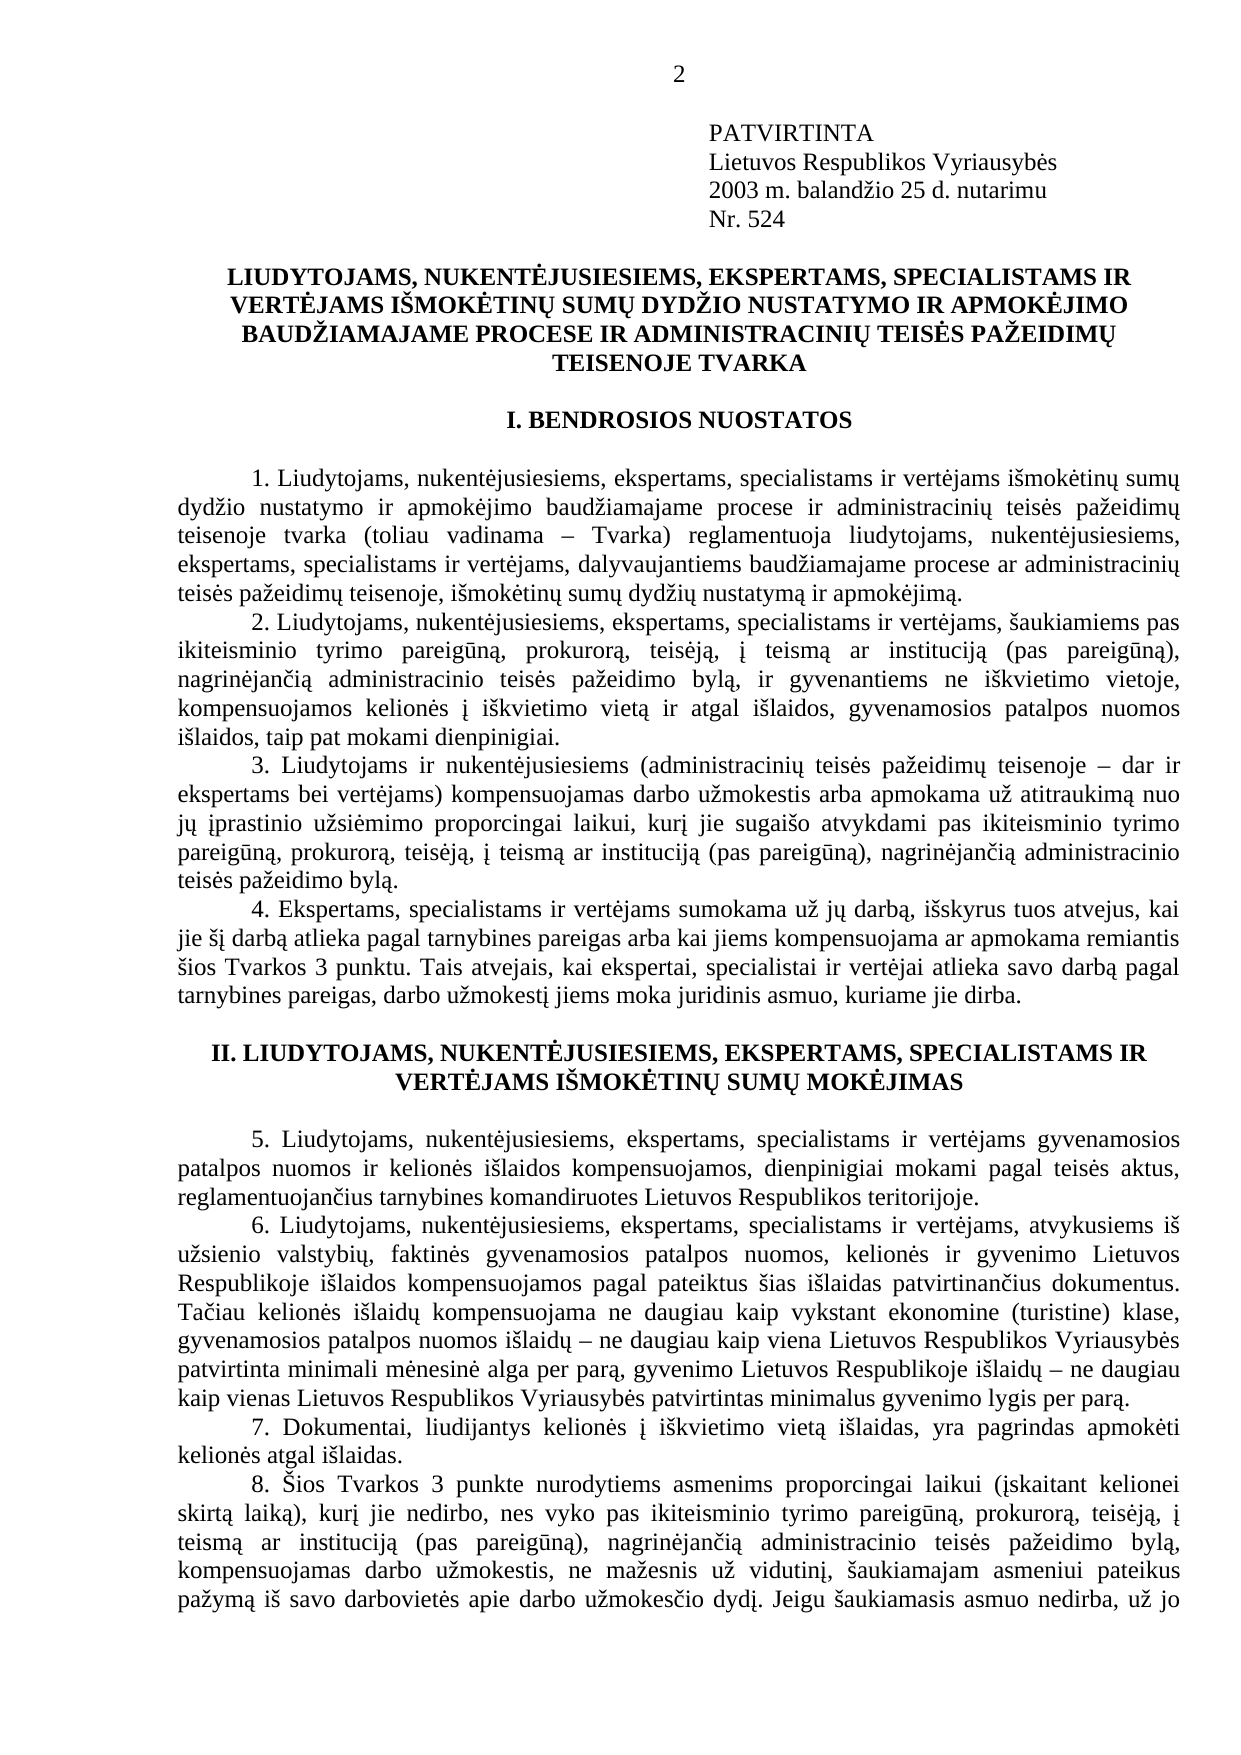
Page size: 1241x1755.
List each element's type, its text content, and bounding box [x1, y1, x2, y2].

text 6. Liudytojams, nukentėjusiesiems, ekspertams, specialistams ir vertėjams, atvykusiems iš užsienio valstybių, faktinės gyvenamosios patalpos nuomos, kelionės ir gyvenimo Lietuvos Respublikoje išlaidos kompensuojamos pagal pateiktus šias išlaidas patvirtinančius dokumentus. Tačiau kelionės išlaidų kompensuojama ne daugiau kaip vykstant ekonomine (turistine) klase, gyvenamosios patalpos nuomos išlaidų – ne daugiau kaip viena Lietuvos Respublikos Vyriausybės patvirtinta minimali mėnesinė alga per parą, gyvenimo Lietuvos Respublikoje išlaidų – ne daugiau kaip vienas Lietuvos Respublikos Vyriausybės patvirtintas minimalus gyvenimo lygis per parą. [177, 1211, 1181, 1412]
text II. LIUDYTOJAMS, NUKENTĖJUSIESIEMS, EKSPERTAMS, SPECIALISTAMS IR [177, 1038, 1181, 1067]
text Nr. 524 [177, 204, 1181, 233]
text 4. Ekspertams, specialistams ir vertėjams sumokama už jų darbą, išskyrus tuos atvejus, kai jie šį darbą atlieka pagal tarnybines pareigas arba kai jiems kompensuojama ar apmokama remiantis šios Tvarkos 3 punktu. Tais atvejais, kai ekspertai, specialistai ir vertėjai atlieka savo darbą pagal tarnybines pareigas, darbo užmokestį jiems moka juridinis asmuo, kuriame jie dirba. [177, 894, 1181, 1009]
text 8. Šios Tvarkos 3 punkte nurodytiems asmenims proporcingai laikui (įskaitant kelionei skirtą laiką), kurį jie nedirbo, nes vyko pas ikiteisminio tyrimo pareigūną, prokurorą, teisėją, į teismą ar instituciją (pas pareigūną), nagrinėjančią administracinio teisės pažeidimo bylą, kompensuojamas darbo užmokestis, ne mažesnis už vidutinį, šaukiamajam asmeniui pateikus pažymą iš savo darbovietės apie darbo užmokesčio dydį. Jeigu šaukiamasis asmuo nedirba, už jo [177, 1469, 1181, 1613]
text LIUDYTOJAMS, NUKENTĖJUSIESIEMS, EKSPERTAMS, SPECIALISTAMS IR VERTĖJAMS IŠMOKĖTINŲ SUMŲ DYDŽIO NUSTATYMO IR APMOKĖJIMO BAUDŽIAMAJAME PROCESE IR ADMINISTRACINIŲ TEISĖS PAŽEIDIMŲ TEISENOJE TVARKA [177, 262, 1181, 377]
text VERTĖJAMS IŠMOKĖTINŲ SUMŲ MOKĖJIMAS [177, 1067, 1181, 1096]
text PATVIRTINTA [709, 118, 1181, 147]
text 3. Liudytojams ir nukentėjusiesiems (administracinių teisės pažeidimų teisenoje – dar ir ekspertams bei vertėjams) kompensuojamas darbo užmokestis arba apmokama už atitraukimą nuo jų įprastinio užsiėmimo proporcingai laikui, kurį jie sugaišo atvykdami pas ikiteisminio tyrimo pareigūną, prokurorą, teisėją, į teismą ar instituciją (pas pareigūną), nagrinėjančią administracinio teisės pažeidimo bylą. [177, 751, 1181, 894]
text 7. Dokumentai, liudijantys kelionės į iškvietimo vietą išlaidas, yra pagrindas apmokėti kelionės atgal išlaidas. [177, 1412, 1181, 1469]
text 1. Liudytojams, nukentėjusiesiems, ekspertams, specialistams ir vertėjams išmokėtinų sumų dydžio nustatymo ir apmokėjimo baudžiamajame procese ir administracinių teisės pažeidimų teisenoje tvarka (toliau vadinama – Tvarka) reglamentuoja liudytojams, nukentėjusiesiems, ekspertams, specialistams ir vertėjams, dalyvaujantiems baudžiamajame procese ar administracinių teisės pažeidimų teisenoje, išmokėtinų sumų dydžių nustatymą ir apmokėjimą. [177, 463, 1181, 607]
text 2. Liudytojams, nukentėjusiesiems, ekspertams, specialistams ir vertėjams, šaukiamiems pas ikiteisminio tyrimo pareigūną, prokurorą, teisėją, į teismą ar instituciją (pas pareigūną), nagrinėjančią administracinio teisės pažeidimo bylą, ir gyvenantiems ne iškvietimo vietoje, kompensuojamos kelionės į iškvietimo vietą ir atgal išlaidos, gyvenamosios patalpos nuomos išlaidos, taip pat mokami dienpinigiai. [177, 607, 1181, 751]
text 2003 m. balandžio 25 d. nutarimu [177, 176, 1181, 204]
text Lietuvos Respublikos Vyriausybės [177, 147, 1181, 176]
text 5. Liudytojams, nukentėjusiesiems, ekspertams, specialistams ir vertėjams gyvenamosios patalpos nuomos ir kelionės išlaidos kompensuojamos, dienpinigiai mokami pagal teisės aktus, reglamentuojančius tarnybines komandiruotes Lietuvos Respublikos teritorijoje. [177, 1124, 1181, 1211]
text I. BENDROSIOS NUOSTATOS [177, 406, 1181, 434]
